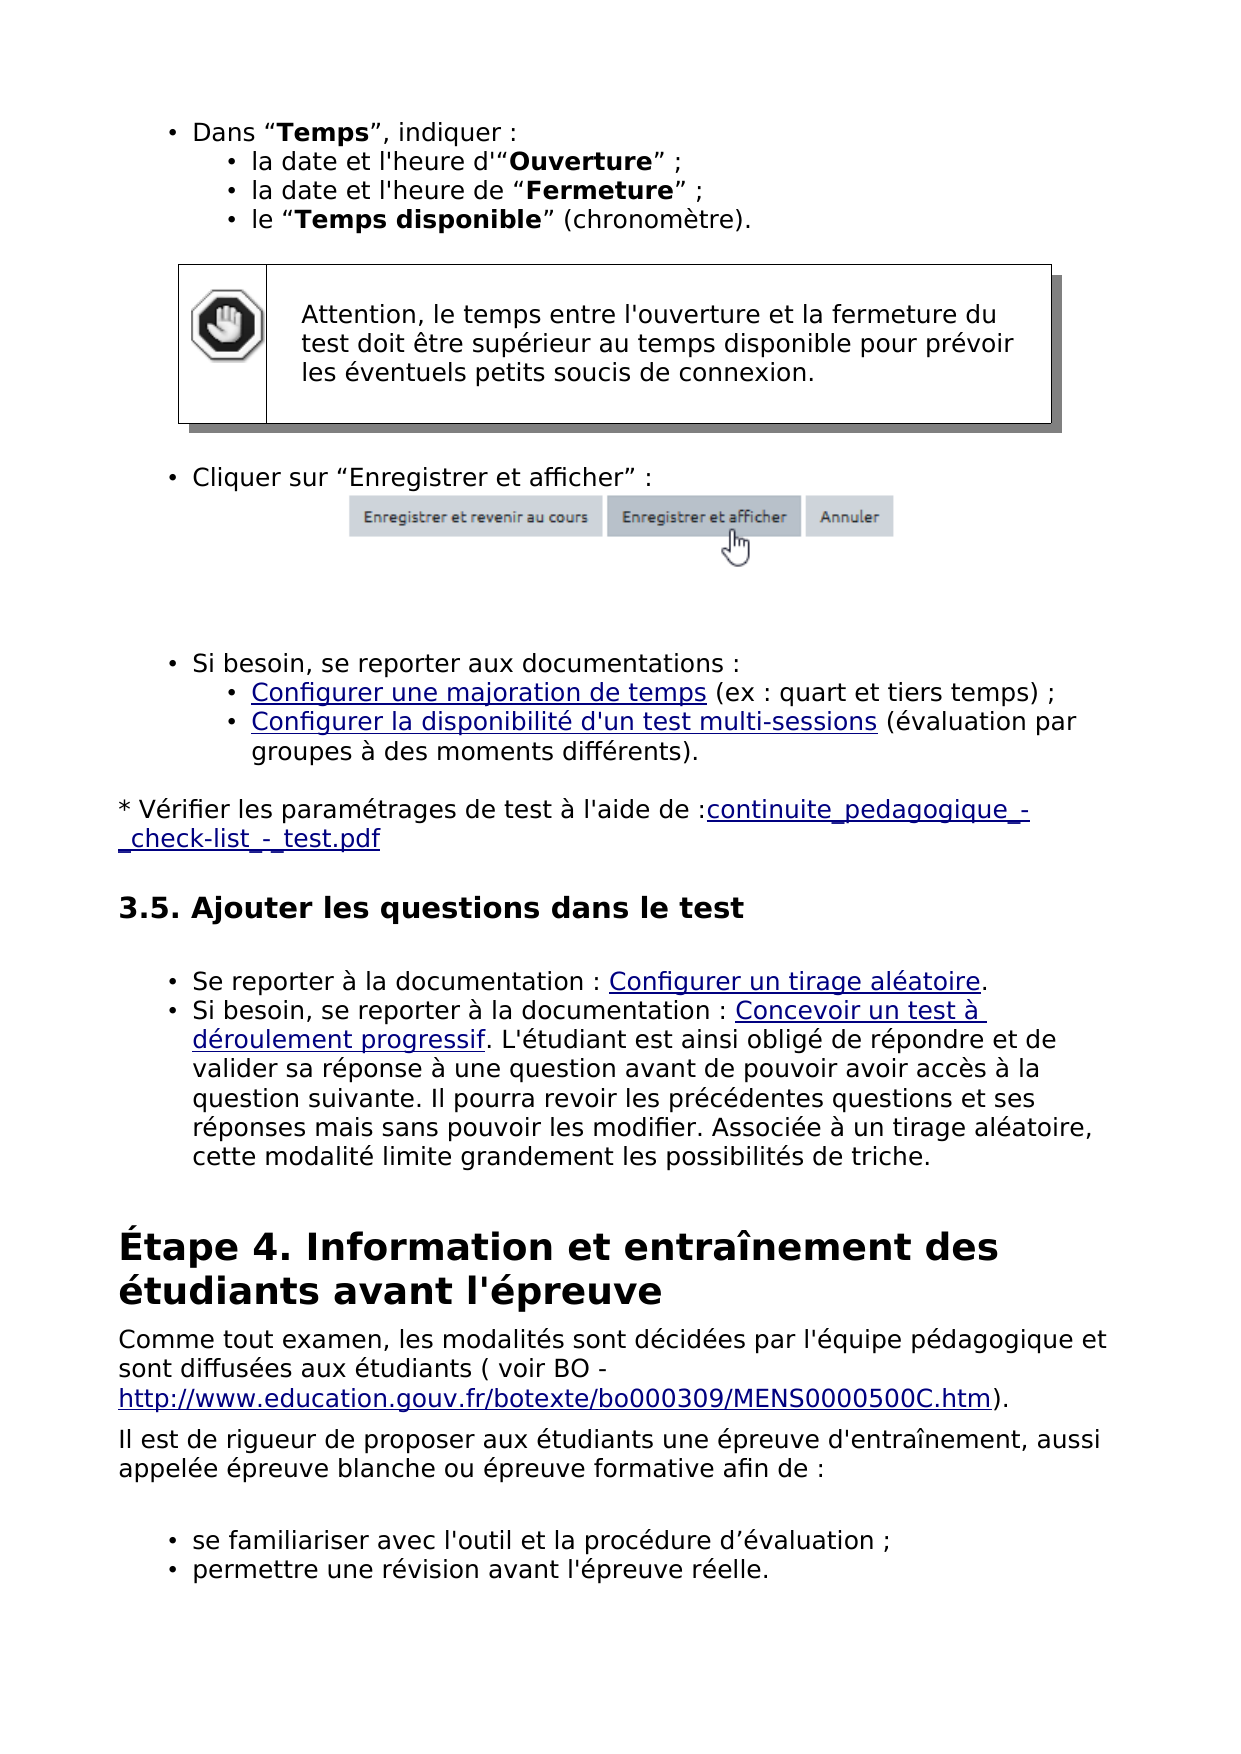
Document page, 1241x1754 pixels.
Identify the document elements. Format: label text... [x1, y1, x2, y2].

list Dans “Temps”, indiquer : [177, 118, 1122, 147]
text * Vérifier les paramétrages de test à l'aide de :continuite_pedagogique_-_check-list_-_test.pdf [118, 795, 1122, 854]
text Il est de rigueur de proposer aux étudiants une épreuve d'entraînement, aussi appelée épreuve blanche ou épreuve formative afin de : [118, 1426, 1122, 1484]
list Si besoin, se reporter à la documentation : Concevoir un test à déroulement progressif. L'étudiant est ainsi obligé de répondre et de valider sa réponse à une question avant de pouvoir avoir accès à la question suivante. Il pourra revoir les précédentes questions et ses réponses mais sans pouvoir les modifier. Associée à un tirage aléatoire, cette modalité limite grandement les possibilités de triche. [177, 996, 1122, 1171]
list permettre une révision avant l'épreuve réelle. [177, 1555, 1122, 1584]
list Configurer la disponibilité d'un test multi-sessions (évaluation par groupes à des moments différents). [236, 707, 1122, 766]
table_header Attention, le temps entre l'ouverture et la fermeture du test doit être supérieur au temps disponible pour prévoir les éventuels petits soucis de connexion. [267, 265, 1051, 423]
text Comme tout examen, les modalités sont décidées par l'équipe pédagogique et sont diffusées aux étudiants ( voir BO - http://www.education.gouv.fr/botexte/bo000309/MENS0000500C.htm). [118, 1326, 1122, 1413]
list Se reporter à la documentation : Configurer un tirage aléatoire. [177, 967, 1122, 996]
list la date et l'heure d'“Ouverture” ; [236, 147, 1122, 176]
picture [337, 492, 903, 578]
list Si besoin, se reporter aux documentations : [177, 649, 1122, 678]
list se familiariser avec l'outil et la procédure d’évaluation ; [177, 1526, 1122, 1555]
list la date et l'heure de “Fermeture” ; [236, 176, 1122, 206]
list Cliquer sur “Enregistrer et afficher” : [177, 463, 1122, 492]
picture [190, 288, 266, 363]
subtitle Étape 4. Information et entraînement des étudiants avant l'épreuve [118, 1226, 1122, 1313]
table_header [179, 265, 266, 423]
list Configurer une majoration de temps (ex : quart et tiers temps) ; [236, 678, 1122, 707]
list le “Temps disponible” (chronomètre). [236, 206, 1122, 235]
subtitle 3.5. Ajouter les questions dans le test [118, 891, 1122, 925]
